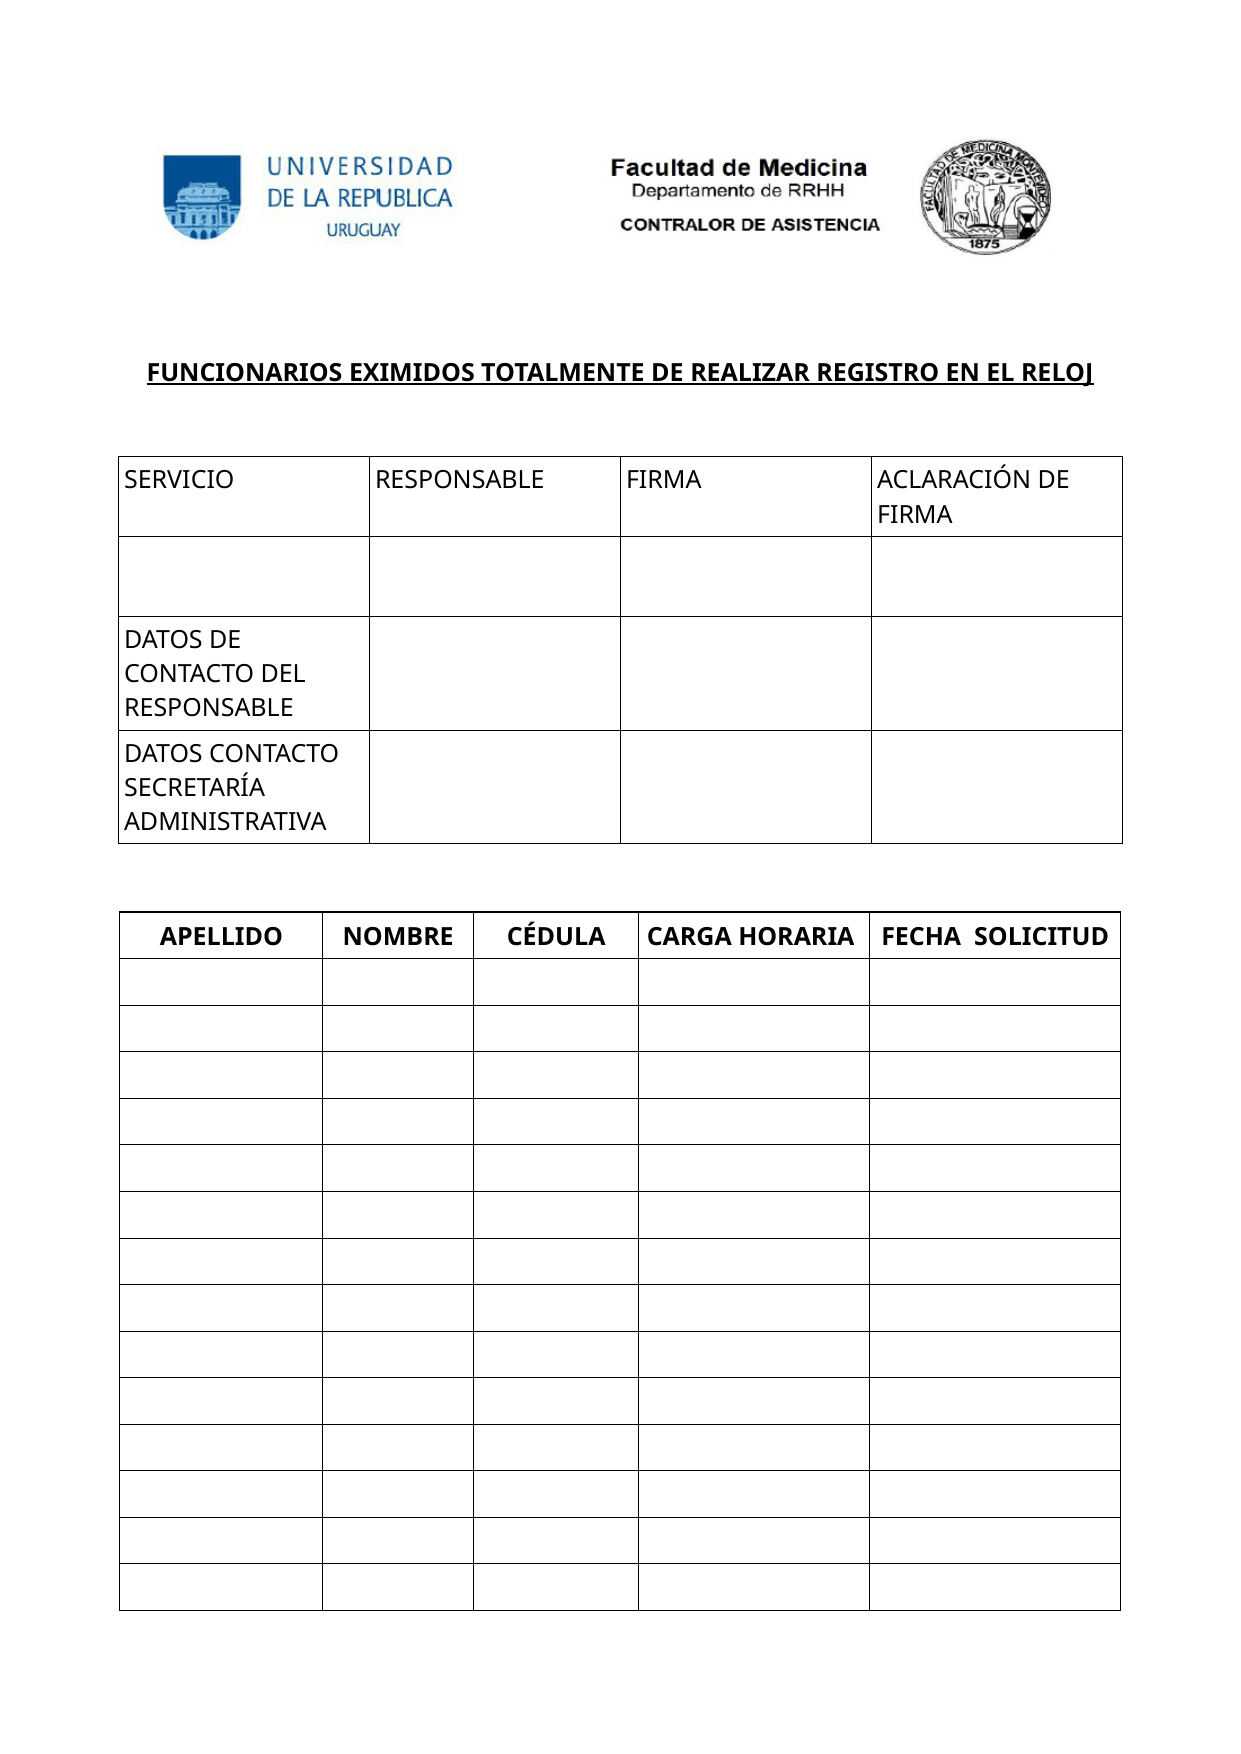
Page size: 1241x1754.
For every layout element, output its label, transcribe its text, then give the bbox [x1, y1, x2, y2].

table_cell [639, 1006, 869, 1051]
table_cell [120, 1052, 322, 1098]
table_cell [474, 959, 638, 1004]
table_cell [323, 1239, 473, 1284]
table_cell [621, 731, 871, 843]
table_cell [870, 1239, 1120, 1284]
table_cell [870, 1471, 1120, 1517]
table_cell [870, 1052, 1120, 1098]
table_header ACLARACIÓN DE FIRMA [872, 457, 1122, 536]
table_cell [474, 1006, 638, 1051]
table_cell [870, 1425, 1120, 1470]
table_cell [639, 1332, 869, 1377]
table_cell [323, 1518, 473, 1563]
table_cell [120, 1378, 322, 1424]
table_cell [639, 1564, 869, 1610]
table_cell [120, 1425, 322, 1470]
table_cell [323, 1471, 473, 1517]
table_cell [323, 1332, 473, 1377]
table_cell [120, 959, 322, 1004]
table_cell [120, 1332, 322, 1377]
table_cell [323, 959, 473, 1004]
table_cell [639, 1099, 869, 1144]
table_cell [474, 1145, 638, 1191]
table_cell [639, 1192, 869, 1237]
table_cell [870, 1192, 1120, 1237]
table_cell [474, 1052, 638, 1098]
table_cell [120, 1192, 322, 1237]
table_cell [639, 1471, 869, 1517]
table_cell [323, 1425, 473, 1470]
table_cell [872, 617, 1122, 729]
table_cell [323, 1145, 473, 1191]
table_cell [872, 537, 1122, 616]
table_cell [323, 1564, 473, 1610]
table_cell [474, 1564, 638, 1610]
table_cell [474, 1332, 638, 1377]
table_cell [639, 1285, 869, 1331]
table_cell [120, 1518, 322, 1563]
table_cell [870, 1099, 1120, 1144]
table_cell [870, 1145, 1120, 1191]
table_cell [119, 537, 369, 616]
table_cell [120, 1145, 322, 1191]
table_header RESPONSABLE [370, 457, 620, 536]
table_cell [323, 1052, 473, 1098]
table_cell [870, 1332, 1120, 1377]
table_cell [639, 1378, 869, 1424]
table_cell [474, 1239, 638, 1284]
table_header CARGA HORARIA [639, 913, 869, 958]
table_cell [323, 1285, 473, 1331]
table_cell [872, 731, 1122, 843]
table_cell [639, 1145, 869, 1191]
table_cell [120, 1239, 322, 1284]
table_cell [870, 1378, 1120, 1424]
table_cell [120, 1285, 322, 1331]
table_cell [639, 1239, 869, 1284]
table_cell [120, 1099, 322, 1144]
table_header FIRMA [621, 457, 871, 536]
table_cell [639, 1425, 869, 1470]
table_cell [474, 1192, 638, 1237]
table_cell [474, 1471, 638, 1517]
table_cell [120, 1564, 322, 1610]
table_header SERVICIO [119, 457, 369, 536]
table_cell [474, 1425, 638, 1470]
table_cell [120, 1006, 322, 1051]
table_cell [323, 1192, 473, 1237]
table_cell [639, 1518, 869, 1563]
table_cell [870, 1006, 1120, 1051]
table_cell [474, 1285, 638, 1331]
table_cell [370, 537, 620, 616]
table_header FECHA SOLICITUD [870, 913, 1120, 958]
table_cell [323, 1378, 473, 1424]
table_cell DATOS CONTACTO SECRETARÍA ADMINISTRATIVA [119, 731, 369, 843]
table_cell [474, 1518, 638, 1563]
table_cell [639, 1052, 869, 1098]
table_cell [323, 1099, 473, 1144]
table_cell [474, 1378, 638, 1424]
table_cell [621, 537, 871, 616]
table_cell [870, 1518, 1120, 1563]
table_cell [474, 1099, 638, 1144]
table_cell [639, 959, 869, 1004]
table_cell [870, 1285, 1120, 1331]
table_cell [370, 617, 620, 729]
table_cell DATOS DE CONTACTO DEL RESPONSABLE [119, 617, 369, 729]
table_header NOMBRE [323, 913, 473, 958]
table_cell [323, 1006, 473, 1051]
text FUNCIONARIOS EXIMIDOS TOTALMENTE DE REALIZAR REGISTRO EN EL RELOJ [118, 354, 1122, 388]
table_header APELLIDO [120, 913, 322, 958]
table_cell [870, 1564, 1120, 1610]
table_header CÉDULA [474, 913, 638, 958]
table_cell [621, 617, 871, 729]
table_cell [870, 959, 1120, 1004]
table_cell [370, 731, 620, 843]
table_cell [120, 1471, 322, 1517]
